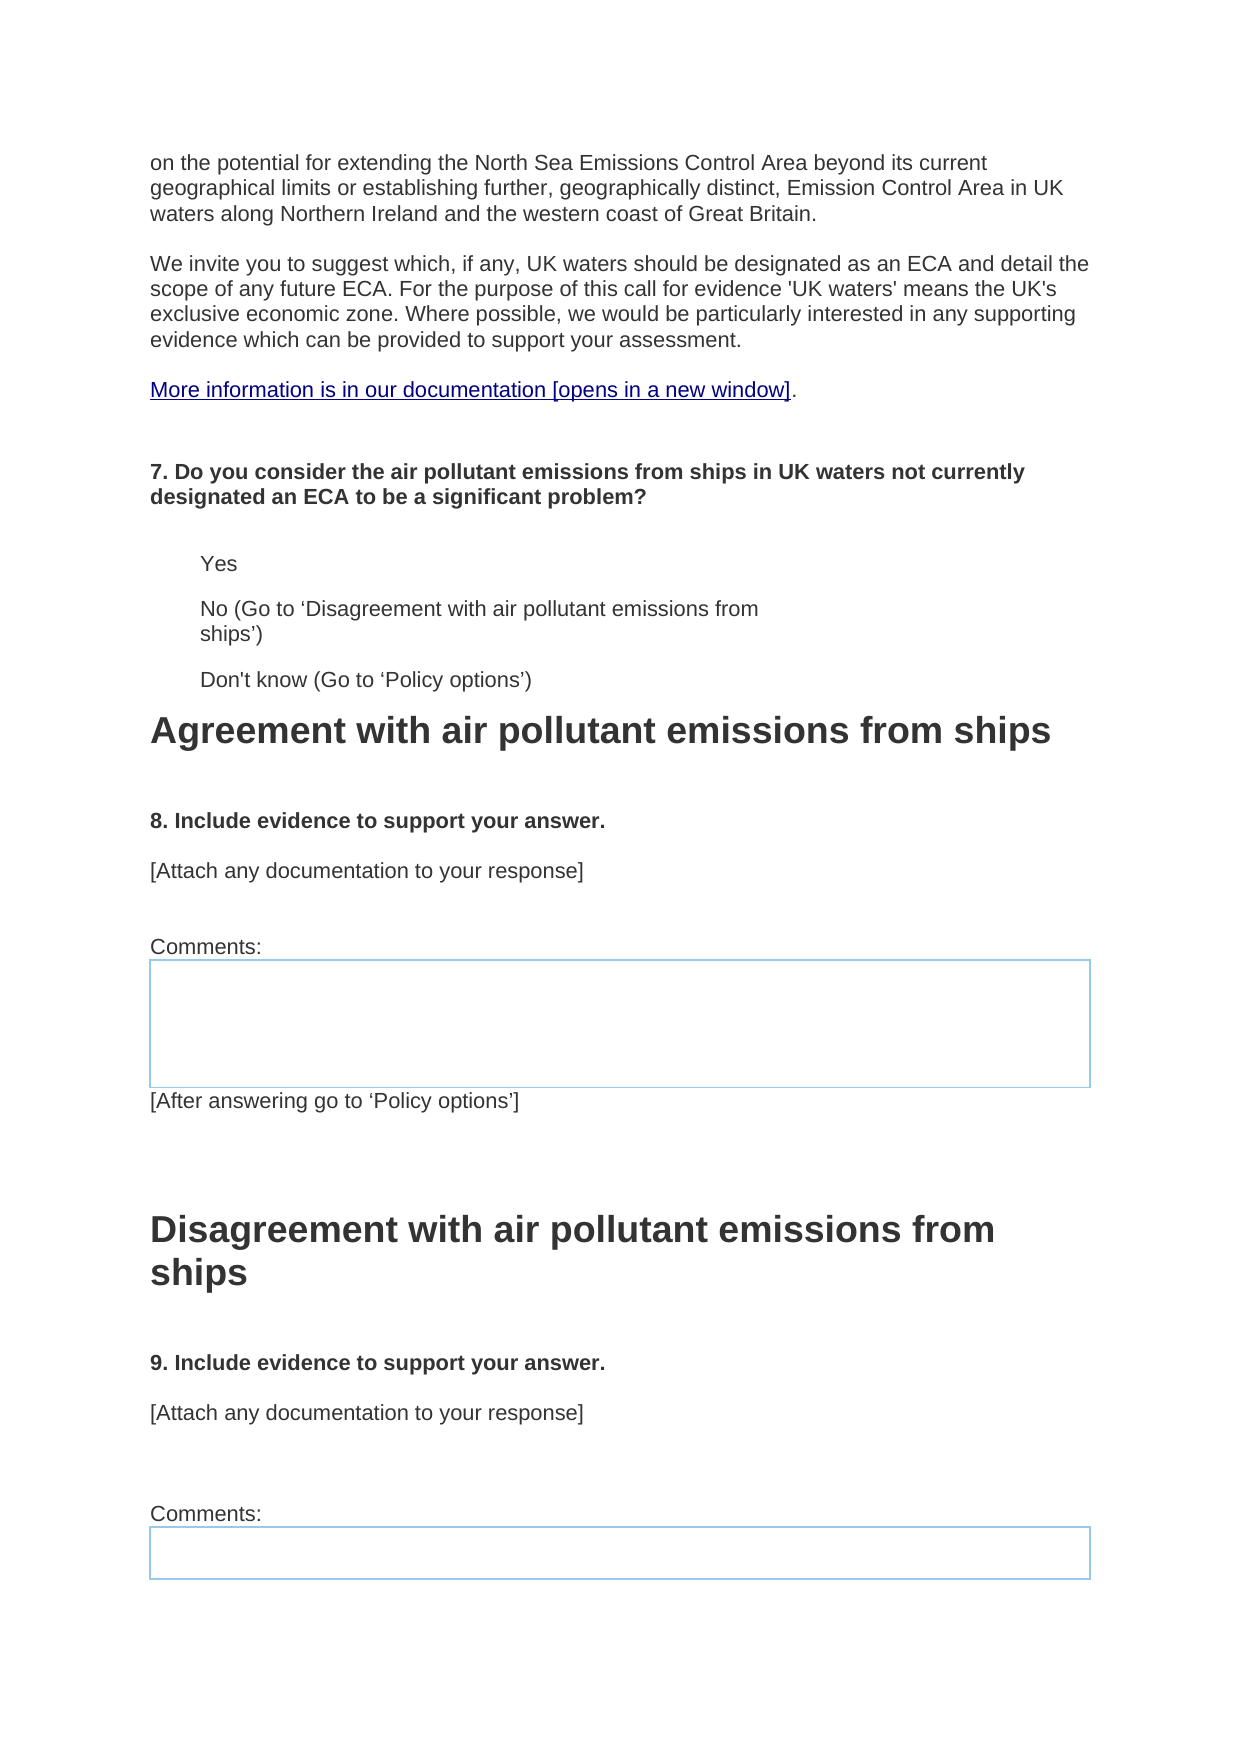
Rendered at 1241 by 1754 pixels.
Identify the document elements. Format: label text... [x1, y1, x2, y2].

text Agreement with air pollutant emissions from ships [150, 708, 1090, 751]
text [Attach any documentation to your response] Uploading... [150, 858, 1090, 909]
text Comments: [150, 934, 1090, 959]
table_cell [150, 592, 200, 650]
text [After answering go to ‘Policy options’] Uploading... [150, 1088, 1090, 1138]
text Disagreement with air pollutant emissions from ships [150, 1207, 1090, 1293]
table_cell No (Go to ‘Disagreement with air pollutant emissions from ships’) [200, 592, 828, 650]
subtitle 8. Include evidence to support your answer. [150, 808, 1090, 833]
text [Attach any documentation to your response] Uploading... [150, 1400, 1090, 1450]
subtitle 7. Do you consider the air pollutant emissions from ships in UK waters not currently designated an ECA to be a significant problem? [150, 458, 1090, 509]
table_cell Don't know (Go to ‘Policy options’) [200, 650, 828, 708]
text Comments: [150, 1501, 1090, 1526]
table_header [150, 534, 200, 592]
table_cell [150, 650, 200, 708]
subtitle 9. Include evidence to support your answer. [150, 1349, 1090, 1375]
text on the potential for extending the North Sea Emissions Control Area beyond its current geographical limits or establishing further, geographically distinct, Emission Control Area in UK waters along Northern Ireland and the western coast of Great Britain. We invite you to suggest which, if any, UK waters should be designated as an ECA and detail the scope of any future ECA. For the purpose of this call for evidence 'UK waters' means the UK's exclusive economic zone. Where possible, we would be particularly interested in any supporting evidence which can be provided to support your assessment. More information is in our documentation [opens in a new window]. [150, 150, 1090, 402]
table_header Yes [200, 534, 828, 592]
table_header [151, 961, 1089, 1086]
table_header [151, 1528, 1089, 1578]
